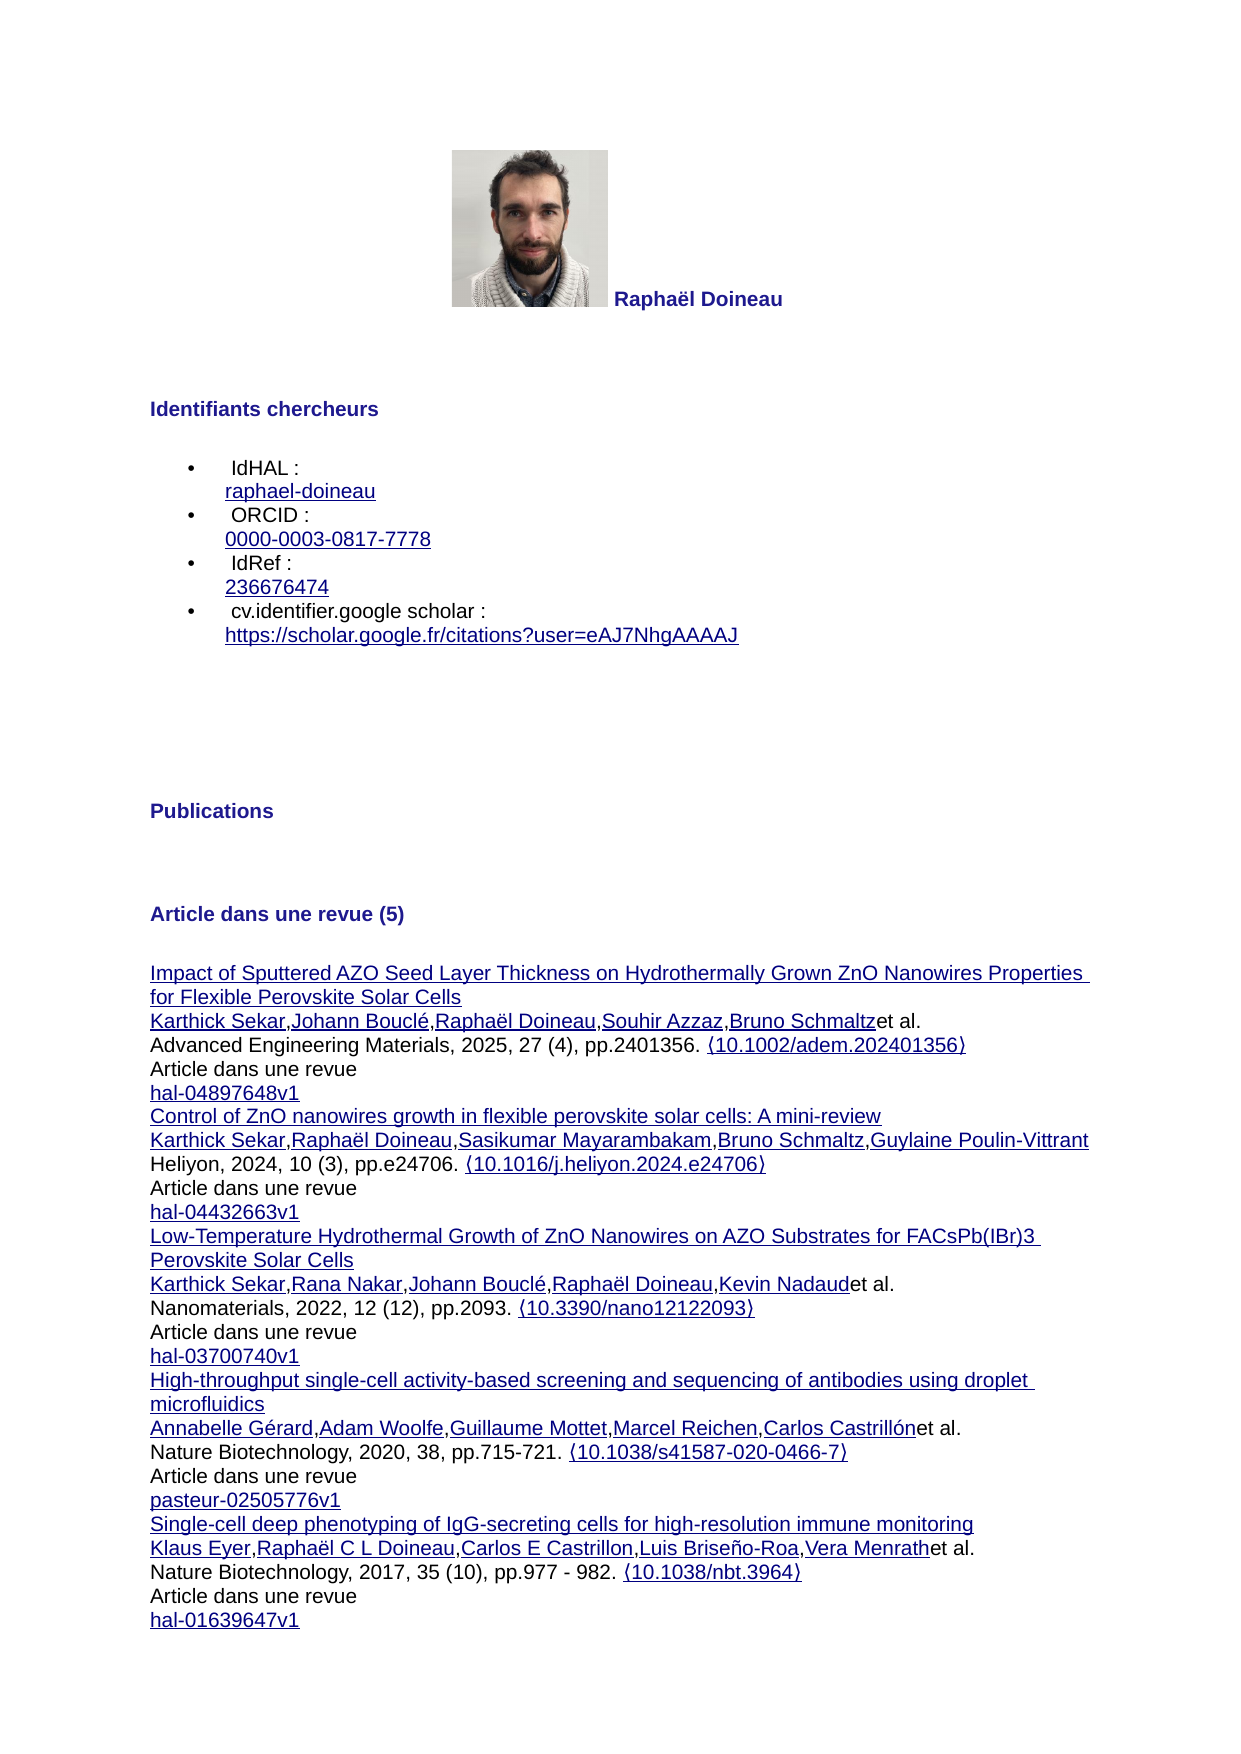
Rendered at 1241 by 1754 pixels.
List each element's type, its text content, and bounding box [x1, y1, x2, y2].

subtitle Article dans une revue (5) [150, 902, 1090, 926]
subtitle Raphaël Doineau [150, 150, 1090, 311]
list ORCID : [187, 503, 1090, 527]
table_cell Control of ZnO nanowires growth in flexible perovskite solar cells: A mini-review Karthick Sekar,Raphaël Doineau,Sasikumar Mayarambakam,Bruno Schmaltz,Guylaine Poulin-Vittrant Heliyon, 2024, 10 (3), pp.e24706. ⟨10.1016/j.heliyon.2024.e24706⟩ Article dans une revue hal-04432663v1 [150, 1104, 1090, 1224]
table_header Impact of Sputtered AZO Seed Layer Thickness on Hydrothermally Grown ZnO Nanowires Properties [150, 961, 1090, 982]
list 0000-0003-0817-7778 [187, 527, 1090, 551]
list cv.identifier.google scholar : [187, 599, 1090, 623]
list IdRef : [187, 551, 1090, 575]
subtitle Publications [150, 799, 1090, 823]
picture [451, 150, 608, 307]
table_cell Single-cell deep phenotyping of IgG-secreting cells for high-resolution immune monitoring Klaus Eyer,Raphaël C L Doineau,Carlos E Castrillon,Luis Briseño-Roa,Vera Menrathet al. Nature Biotechnology, 2017, 35 (10), pp.977 - 982. ⟨10.1038/nbt.3964⟩ Article dans une revue hal-01639647v1 [150, 1512, 1090, 1631]
table_cell Low-Temperature Hydrothermal Growth of ZnO Nanowires on AZO Substrates for FACsPb(IBr)3 Perovskite Solar Cells Karthick Sekar,Rana Nakar,Johann Bouclé,Raphaël Doineau,Kevin Nadaudet al. Nanomaterials, 2022, 12 (12), pp.2093. ⟨10.3390/nano12122093⟩ Article dans une revue hal-03700740v1 [150, 1224, 1090, 1368]
list raphael-doineau [187, 479, 1090, 503]
list https://scholar.google.fr/citations?user=eAJ7NhgAAAAJ [187, 623, 1090, 647]
list IdHAL : [187, 455, 1090, 479]
subtitle Identifiants chercheurs [150, 397, 1090, 421]
table_header for Flexible Perovskite Solar Cells Karthick Sekar,Johann Bouclé,Raphaël Doineau,Souhir Azzaz,Bruno Schmaltzet al. Advanced Engineering Materials, 2025, 27 (4), pp.2401356. ⟨10.1002/adem.202401356⟩ Article dans une revue hal-04897648v1 [150, 983, 1090, 1104]
table_cell High-throughput single-cell activity-based screening and sequencing of antibodies using droplet microfluidics Annabelle Gérard,Adam Woolfe,Guillaume Mottet,Marcel Reichen,Carlos Castrillónet al. Nature Biotechnology, 2020, 38, pp.715-721. ⟨10.1038/s41587-020-0466-7⟩ Article dans une revue pasteur-02505776v1 [150, 1368, 1090, 1512]
list 236676474 [187, 575, 1090, 599]
